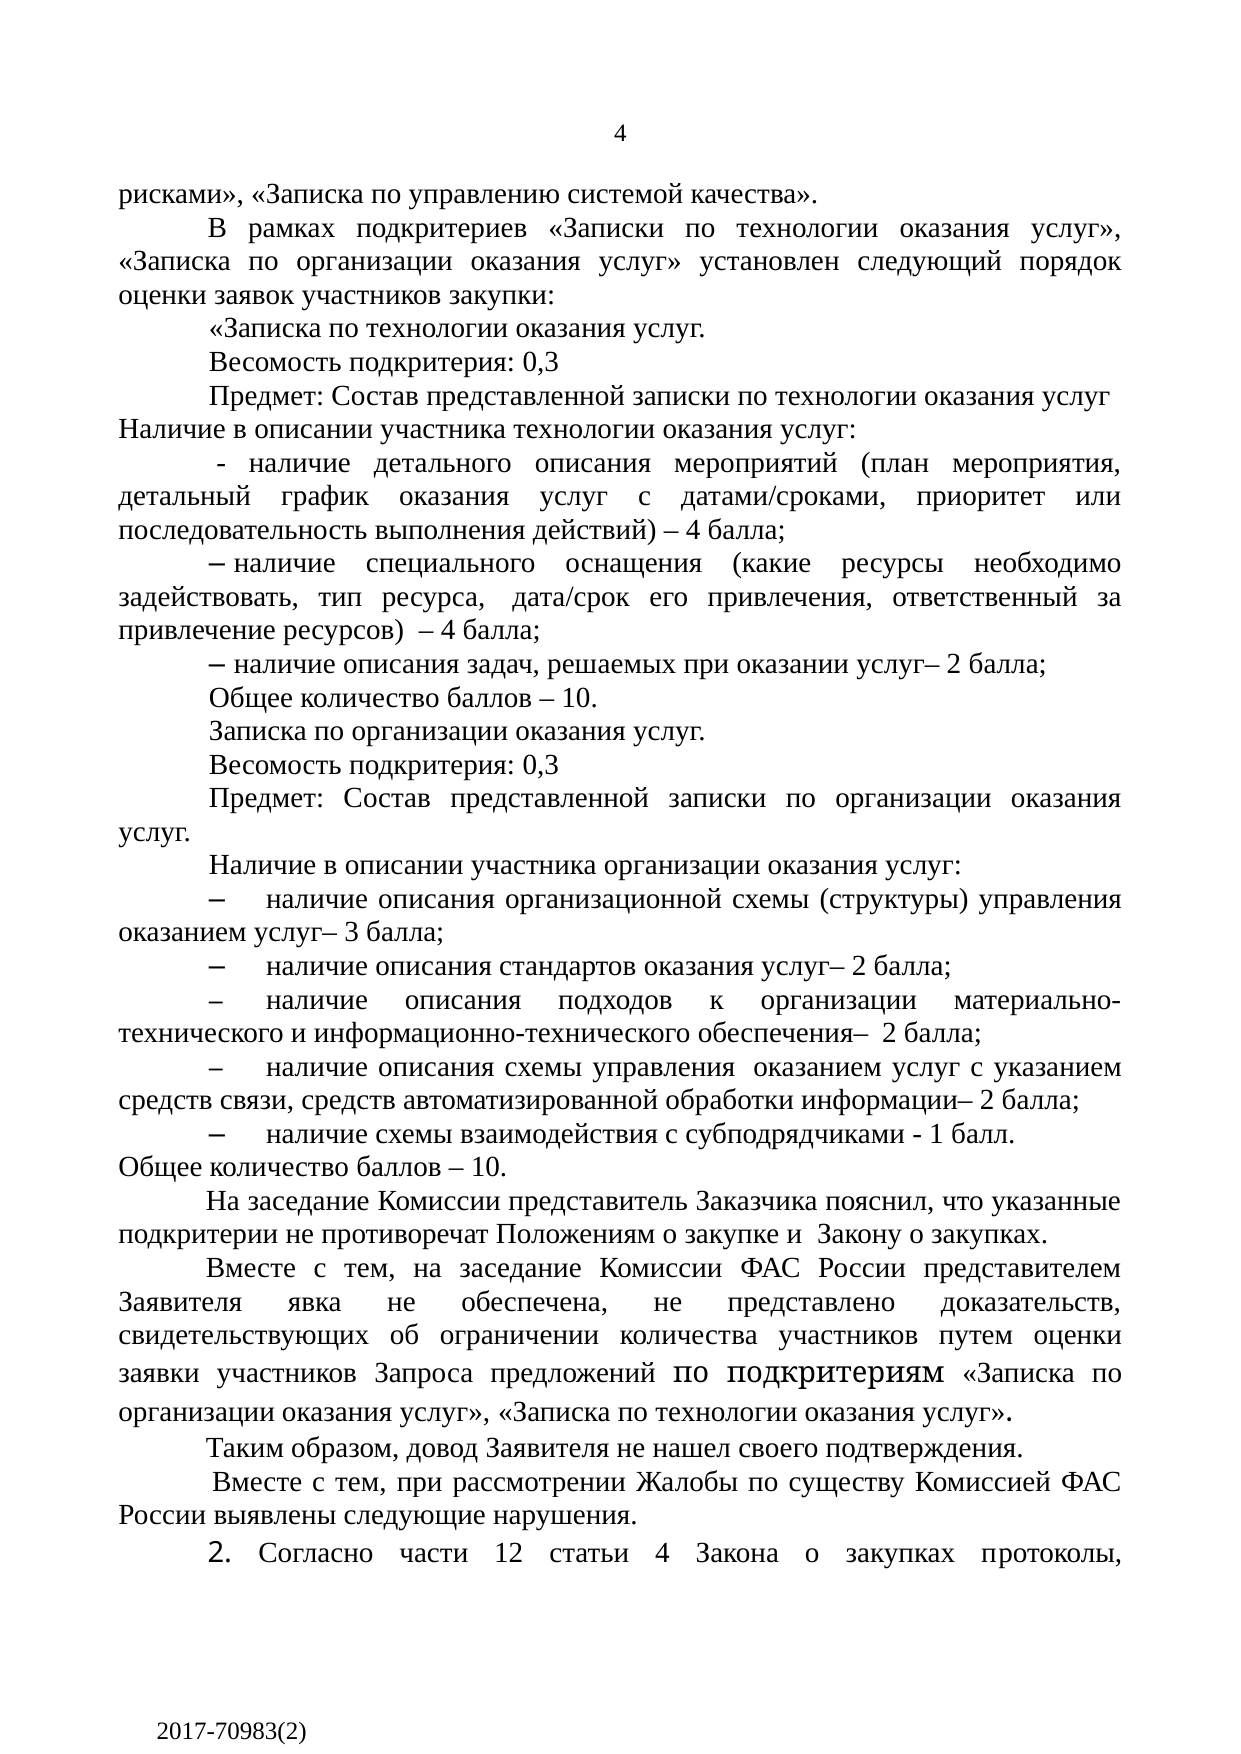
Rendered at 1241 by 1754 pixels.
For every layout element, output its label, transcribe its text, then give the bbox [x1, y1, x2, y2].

text Предмет: Состав представленной записки по технологии оказания услуг Наличие в описании участника технологии оказания услуг: [118, 378, 1122, 445]
text В рамках подкритериев «Записки по технологии оказания услуг», «Записка по организации оказания услуг» установлен следующий порядок оценки заявок участников закупки: [118, 210, 1122, 311]
text Таким образом, довод Заявителя не нашел своего подтверждения. [118, 1430, 1122, 1464]
text - наличие детального описания мероприятий (план мероприятия, детальный график оказания услуг с датами/сроками, приоритет или последовательность выполнения действий) – 4 балла; [118, 445, 1122, 545]
text Предмет: Состав представленной записки по организации оказания услуг. [118, 780, 1122, 847]
list наличие специального оснащения (какие ресурсы необходимо задействовать, тип ресурса, дата/срок его привлечения, ответственный за привлечение ресурсов) – 4 балла; [118, 545, 1122, 646]
list Общее количество баллов – 10. [118, 1149, 1122, 1183]
text рисками», «Записка по управлению системой качества». [118, 176, 1122, 210]
text Вместе с тем, на заседание Комиссии ФАС России представителем Заявителя явка не обеспечена, не представлено доказательств, свидетельствующих об ограничении количества участников путем оценки заявки участников Запроса предложений по подкритериям «Записка по организации оказания услуг», «Записка по технологии оказания услуг». [118, 1250, 1122, 1430]
list наличие описания стандартов оказания услуг– 2 балла; [118, 948, 1122, 982]
text Наличие в описании участника организации оказания услуг: [118, 847, 1122, 881]
text Общее количество баллов – 10. [118, 680, 1122, 713]
list наличие описания подходов к организации материально-технического и информационно-технического обеспечения– 2 балла; [118, 982, 1122, 1049]
text Вместе с тем, при рассмотрении Жалобы по существу Комиссией ФАС России выявлены следующие нарушения. [118, 1464, 1122, 1531]
list наличие описания схемы управления оказанием услуг с указанием средств связи, средств автоматизированной обработки информации– 2 балла; [118, 1049, 1122, 1116]
list наличие схемы взаимодействия с субподрядчиками - 1 балл. [118, 1116, 1122, 1149]
text Весомость подкритерия: 0,3 [118, 344, 1122, 378]
text «Записка по технологии оказания услуг. [118, 311, 1122, 344]
text 2. Согласно части 12 статьи 4 Закона о закупках протоколы, [118, 1531, 1122, 1571]
text Записка по организации оказания услуг. [118, 713, 1122, 747]
text На заседание Комиссии представитель Заказчика пояснил, что указанные подкритерии не противоречат Положениям о закупке и Закону о закупках. [118, 1183, 1122, 1250]
text Весомость подкритерия: 0,3 [118, 747, 1122, 780]
list наличие описания задач, решаемых при оказании услуг– 2 балла; [118, 646, 1122, 680]
list наличие описания организационной схемы (структуры) управления оказанием услуг– 3 балла; [118, 881, 1122, 948]
